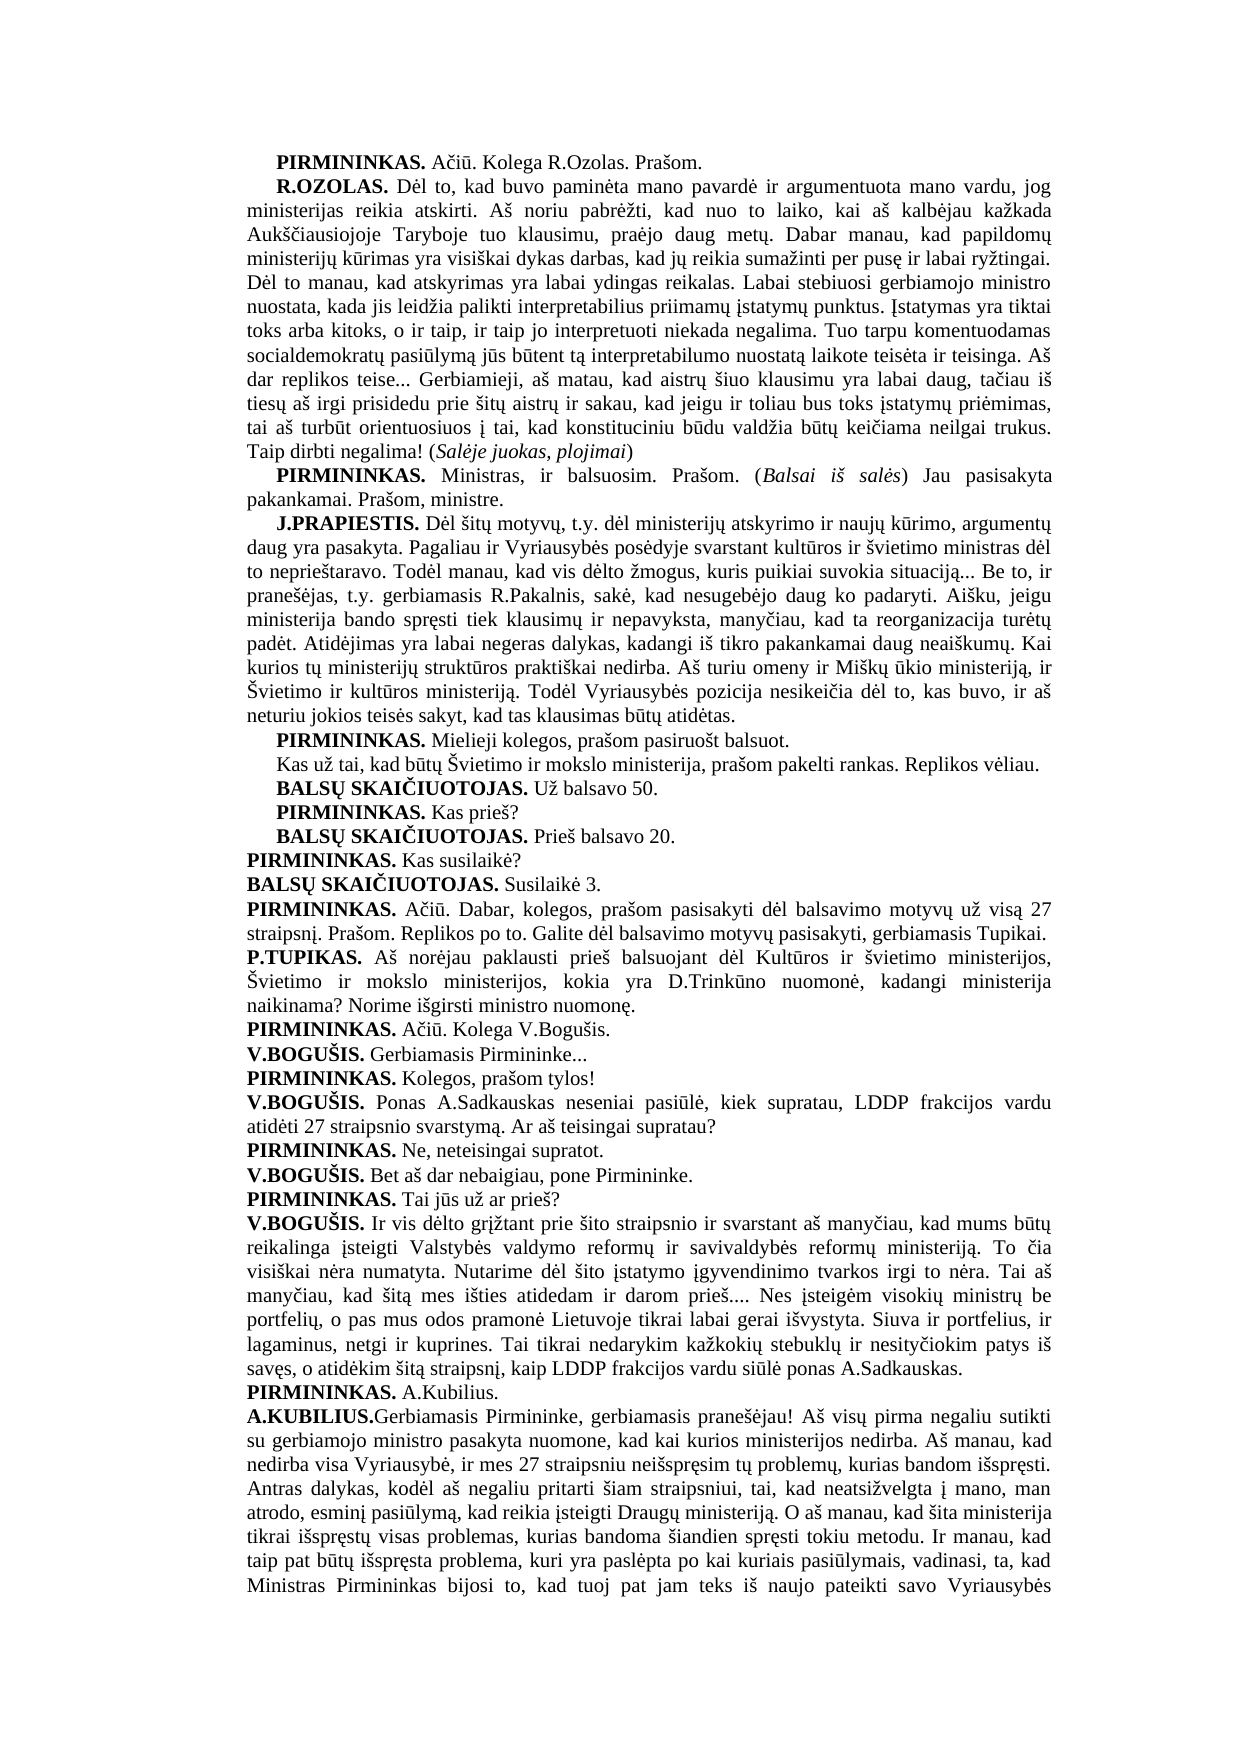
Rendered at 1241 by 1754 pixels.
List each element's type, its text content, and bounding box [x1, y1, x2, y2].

text V.BOGUŠIS. Ponas A.Sadkauskas neseniai pasiūlė, kiek supratau, LDDP frakcijos vardu atidėti 27 straipsnio svarstymą. Ar aš teisingai supratau? [247, 1090, 1053, 1138]
text BALSŲ SKAIČIUOTOJAS. Už balsavo 50. [247, 776, 1053, 800]
text R.OZOLAS. Dėl to, kad buvo paminėta mano pavardė ir argumentuota mano vardu, jog ministerijas reikia atskirti. Aš noriu pabrėžti, kad nuo to laiko, kai aš kalbėjau kažkada Aukščiausiojoje Taryboje tuo klausimu, praėjo daug metų. Dabar manau, kad papildomų ministerijų kūrimas yra visiškai dykas darbas, kad jų reikia sumažinti per pusę ir labai ryžtingai. Dėl to manau, kad atskyrimas yra labai ydingas reikalas. Labai stebiuosi gerbiamojo ministro nuostata, kada jis leidžia palikti interpretabilius priimamų įstatymų punktus. Įstatymas yra tiktai toks arba kitoks, o ir taip, ir taip jo interpretuoti niekada negalima. Tuo tarpu komentuodamas socialdemokratų pasiūlymą jūs būtent tą interpretabilumo nuostatą laikote teisėta ir teisinga. Aš dar replikos teise... Gerbiamieji, aš matau, kad aistrų šiuo klausimu yra labai daug, tačiau iš tiesų aš irgi prisidedu prie šitų aistrų ir sakau, kad jeigu ir toliau bus toks įstatymų priėmimas, tai aš turbūt orientuosiuos į tai, kad konstituciniu būdu valdžia būtų keičiama neilgai trukus. Taip dirbti negalima! (Salėje juokas, plojimai) [247, 174, 1053, 463]
text V.BOGUŠIS. Ir vis dėlto grįžtant prie šito straipsnio ir svarstant aš manyčiau, kad mums būtų reikalinga įsteigti Valstybės valdymo reformų ir savivaldybės reformų ministeriją. To čia visiškai nėra numatyta. Nutarime dėl šito įstatymo įgyvendinimo tvarkos irgi to nėra. Tai aš manyčiau, kad šitą mes išties atidedam ir darom prieš.... Nes įsteigėm visokių ministrų be portfelių, o pas mus odos pramonė Lietuvoje tikrai labai gerai išvystyta. Siuva ir portfelius, ir lagaminus, netgi ir kuprines. Tai tikrai nedarykim kažkokių stebuklų ir nesityčiokim patys iš savęs, o atidėkim šitą straipsnį, kaip LDDP frakcijos vardu siūlė ponas A.Sadkauskas. [247, 1211, 1053, 1379]
text P.TUPIKAS. Aš norėjau paklausti prieš balsuojant dėl Kultūros ir švietimo ministerijos, Švietimo ir mokslo ministerijos, kokia yra D.Trinkūno nuomonė, kadangi ministerija naikinama? Norime išgirsti ministro nuomonę. [247, 945, 1053, 1017]
text V.BOGUŠIS. Bet aš dar nebaigiau, pone Pirmininke. [247, 1163, 1053, 1187]
text A.KUBILIUS.Gerbiamasis Pirmininke, gerbiamasis pranešėjau! Aš visų pirma negaliu sutikti su gerbiamojo ministro pasakyta nuomone, kad kai kurios ministerijos nedirba. Aš manau, kad nedirba visa Vyriausybė, ir mes 27 straipsniu neišspręsim tų problemų, kurias bandom išspręsti. Antras dalykas, kodėl aš negaliu pritarti šiam straipsniui, tai, kad neatsižvelgta į mano, man atrodo, esminį pasiūlymą, kad reikia įsteigti Draugų ministeriją. O aš manau, kad šita ministerija tikrai išspręstų visas problemas, kurias bandoma šiandien spręsti tokiu metodu. Ir manau, kad taip pat būtų išspręsta problema, kuri yra paslėpta po kai kuriais pasiūlymais, vadinasi, ta, kad Ministras Pirmininkas bijosi to, kad tuoj pat jam teks iš naujo pateikti savo Vyriausybės [247, 1404, 1053, 1597]
text PIRMININKAS. Ačiū. Kolega R.Ozolas. Prašom. [247, 150, 1053, 174]
text BALSŲ SKAIČIUOTOJAS. Prieš balsavo 20. [247, 824, 1053, 848]
text PIRMININKAS. Ne, neteisingai supratot. [247, 1138, 1053, 1162]
text PIRMININKAS. Mielieji kolegos, prašom pasiruošt balsuot. [247, 727, 1053, 752]
text Kas už tai, kad būtų Švietimo ir mokslo ministerija, prašom pakelti rankas. Replikos vėliau. [247, 752, 1053, 776]
text PIRMININKAS. Kas susilaikė? [247, 848, 1053, 872]
text PIRMININKAS. Ačiū. Dabar, kolegos, prašom pasisakyti dėl balsavimo motyvų už visą 27 straipsnį. Prašom. Replikos po to. Galite dėl balsavimo motyvų pasisakyti, gerbiamasis Tupikai. [247, 896, 1053, 944]
text J.PRAPIESTIS. Dėl šitų motyvų, t.y. dėl ministerijų atskyrimo ir naujų kūrimo, argumentų daug yra pasakyta. Pagaliau ir Vyriausybės posėdyje svarstant kultūros ir švietimo ministras dėl to neprieštaravo. Todėl manau, kad vis dėlto žmogus, kuris puikiai suvokia situaciją... Be to, ir pranešėjas, t.y. gerbiamasis R.Pakalnis, sakė, kad nesugebėjo daug ko padaryti. Aišku, jeigu ministerija bando spręsti tiek klausimų ir nepavyksta, manyčiau, kad ta reorganizacija turėtų padėt. Atidėjimas yra labai negeras dalykas, kadangi iš tikro pakankamai daug neaiškumų. Kai kurios tų ministerijų struktūros praktiškai nedirba. Aš turiu omeny ir Miškų ūkio ministeriją, ir Švietimo ir kultūros ministeriją. Todėl Vyriausybės pozicija nesikeičia dėl to, kas buvo, ir aš neturiu jokios teisės sakyt, kad tas klausimas būtų atidėtas. [247, 511, 1053, 727]
text PIRMININKAS. Ačiū. Kolega V.Bogušis. [247, 1017, 1053, 1041]
text PIRMININKAS. Ministras, ir balsuosim. Prašom. (Balsai iš salės) Jau pasisakyta pakankamai. Prašom, ministre. [247, 463, 1053, 511]
text PIRMININKAS. Tai jūs už ar prieš? [247, 1187, 1053, 1211]
text PIRMININKAS. Kas prieš? [247, 800, 1053, 824]
text PIRMININKAS. A.Kubilius. [247, 1380, 1053, 1404]
text PIRMININKAS. Kolegos, prašom tylos! [247, 1066, 1053, 1090]
text V.BOGUŠIS. Gerbiamasis Pirmininke... [247, 1041, 1053, 1066]
text BALSŲ SKAIČIUOTOJAS. Susilaikė 3. [247, 872, 1053, 896]
